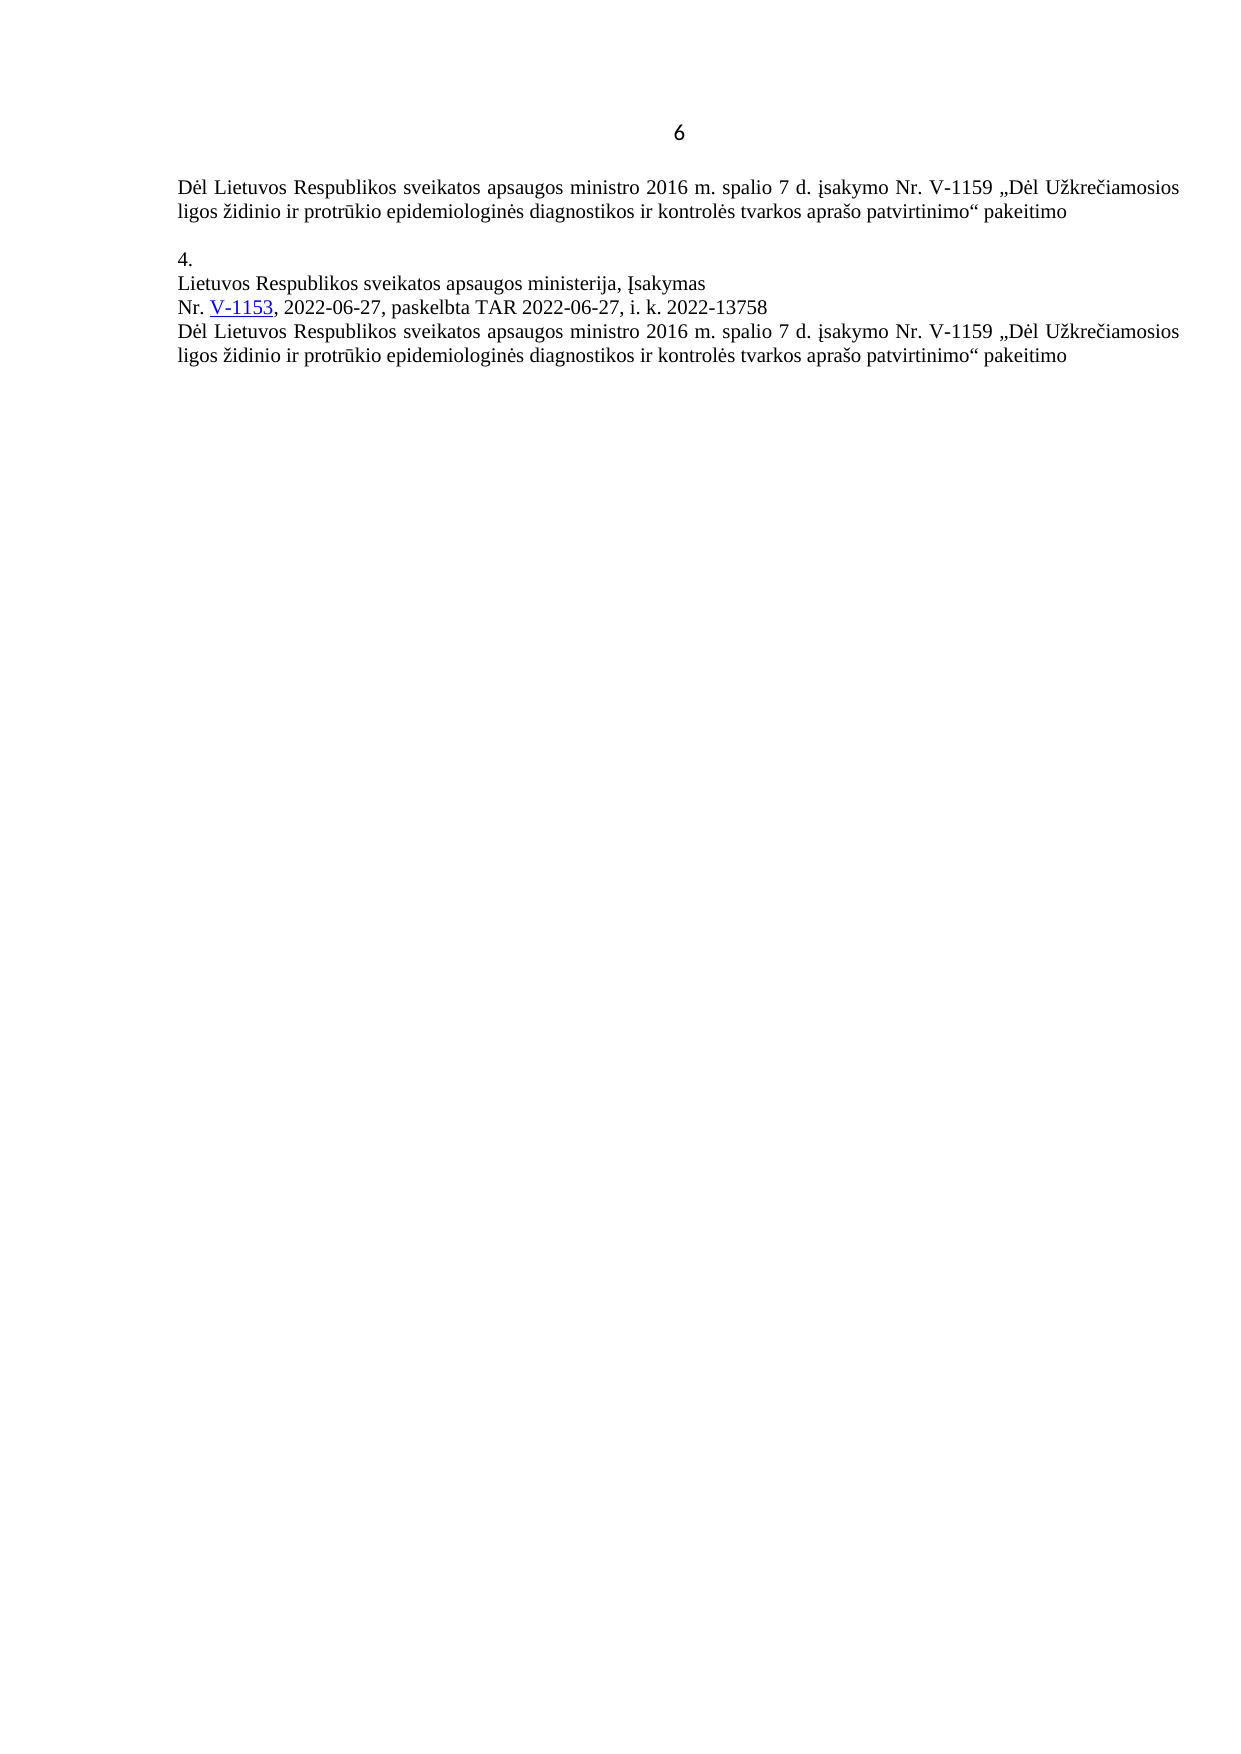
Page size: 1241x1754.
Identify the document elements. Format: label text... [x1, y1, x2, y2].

text Nr. V-1153, 2022-06-27, paskelbta TAR 2022-06-27, i. k. 2022-13758 [177, 295, 1181, 319]
text Dėl Lietuvos Respublikos sveikatos apsaugos ministro 2016 m. spalio 7 d. įsakymo Nr. V-1159 „Dėl Užkrečiamosios ligos židinio ir protrūkio epidemiologinės diagnostikos ir kontrolės tvarkos aprašo patvirtinimo“ pakeitimo [177, 319, 1181, 367]
text 4. [177, 247, 1181, 271]
text Dėl Lietuvos Respublikos sveikatos apsaugos ministro 2016 m. spalio 7 d. įsakymo Nr. V-1159 „Dėl Užkrečiamosios ligos židinio ir protrūkio epidemiologinės diagnostikos ir kontrolės tvarkos aprašo patvirtinimo“ pakeitimo [177, 175, 1181, 223]
text Lietuvos Respublikos sveikatos apsaugos ministerija, Įsakymas [177, 271, 1181, 295]
